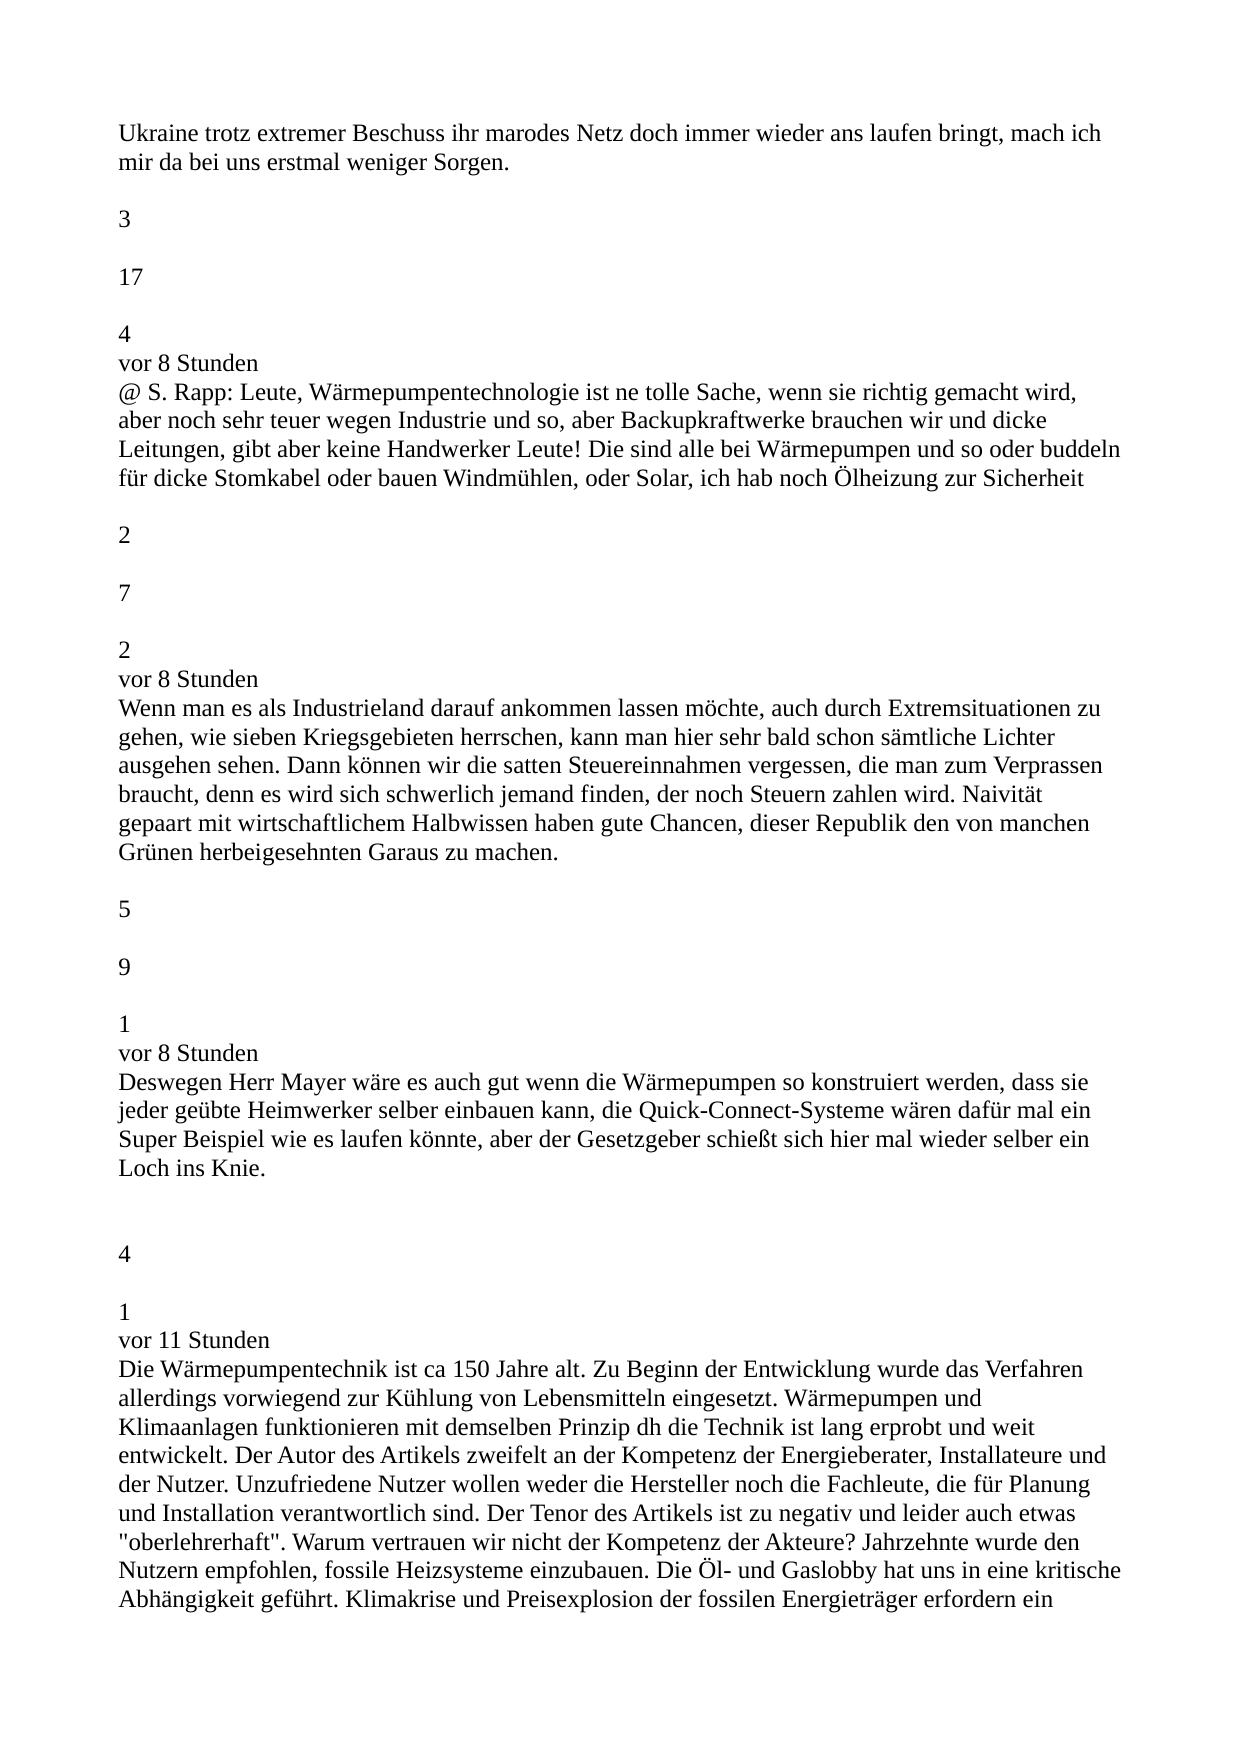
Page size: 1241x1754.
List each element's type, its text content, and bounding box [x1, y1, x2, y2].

text Wenn man es als Industrieland darauf ankommen lassen möchte, auch durch Extremsituationen zu gehen, wie sieben Kriegsgebieten herrschen, kann man hier sehr bald schon sämtliche Lichter ausgehen sehen. Dann können wir die satten Steuereinnahmen vergessen, die man zum Verprassen braucht, denn es wird sich schwerlich jemand finden, der noch Steuern zahlen wird. Naivität gepaart mit wirtschaftlichem Halbwissen haben gute Chancen, dieser Republik den von manchen Grünen herbeigesehnten Garaus zu machen. [118, 693, 1122, 866]
text 1 [118, 1009, 1122, 1038]
text vor 8 Stunden [118, 348, 1122, 377]
text Ukraine trotz extremer Beschuss ihr marodes Netz doch immer wieder ans laufen bringt, mach ich mir da bei uns erstmal weniger Sorgen. [118, 118, 1122, 176]
text 1 [118, 1297, 1122, 1326]
text vor 8 Stunden [118, 1038, 1122, 1067]
text 2 [118, 521, 1122, 549]
text 9 [118, 952, 1122, 981]
text Die Wärmepumpentechnik ist ca 150 Jahre alt. Zu Beginn der Entwicklung wurde das Verfahren allerdings vorwiegend zur Kühlung von Lebensmitteln eingesetzt. Wärmepumpen und Klimaanlagen funktionieren mit demselben Prinzip dh die Technik ist lang erprobt und weit entwickelt. Der Autor des Artikels zweifelt an der Kompetenz der Energieberater, Installateure und der Nutzer. Unzufriedene Nutzer wollen weder die Hersteller noch die Fachleute, die für Planung und Installation verantwortlich sind. Der Tenor des Artikels ist zu negativ und leider auch etwas "oberlehrerhaft". Warum vertrauen wir nicht der Kompetenz der Akteure? Jahrzehnte wurde den Nutzern empfohlen, fossile Heizsysteme einzubauen. Die Öl- und Gaslobby hat uns in eine kritische Abhängigkeit geführt. Klimakrise und Preisexplosion der fossilen Energieträger erfordern ein [118, 1354, 1122, 1613]
text vor 8 Stunden [118, 664, 1122, 693]
text 4 [118, 319, 1122, 348]
text Deswegen Herr Mayer wäre es auch gut wenn die Wärmepumpen so konstruiert werden, dass sie jeder geübte Heimwerker selber einbauen kann, die Quick-Connect-Systeme wären dafür mal ein Super Beispiel wie es laufen könnte, aber der Gesetzgeber schießt sich hier mal wieder selber ein Loch ins Knie. [118, 1067, 1122, 1182]
text vor 11 Stunden [118, 1326, 1122, 1354]
text 4 [118, 1239, 1122, 1268]
text @ S. Rapp: Leute, Wärmepumpentechnologie ist ne tolle Sache, wenn sie richtig gemacht wird, aber noch sehr teuer wegen Industrie und so, aber Backupkraftwerke brauchen wir und dicke Leitungen, gibt aber keine Handwerker Leute! Die sind alle bei Wärmepumpen und so oder buddeln für dicke Stomkabel oder bauen Windmühlen, oder Solar, ich hab noch Ölheizung zur Sicherheit [118, 377, 1122, 492]
text 7 [118, 578, 1122, 607]
text 3 [118, 204, 1122, 233]
text 5 [118, 894, 1122, 923]
text 2 [118, 636, 1122, 664]
text 17 [118, 262, 1122, 291]
